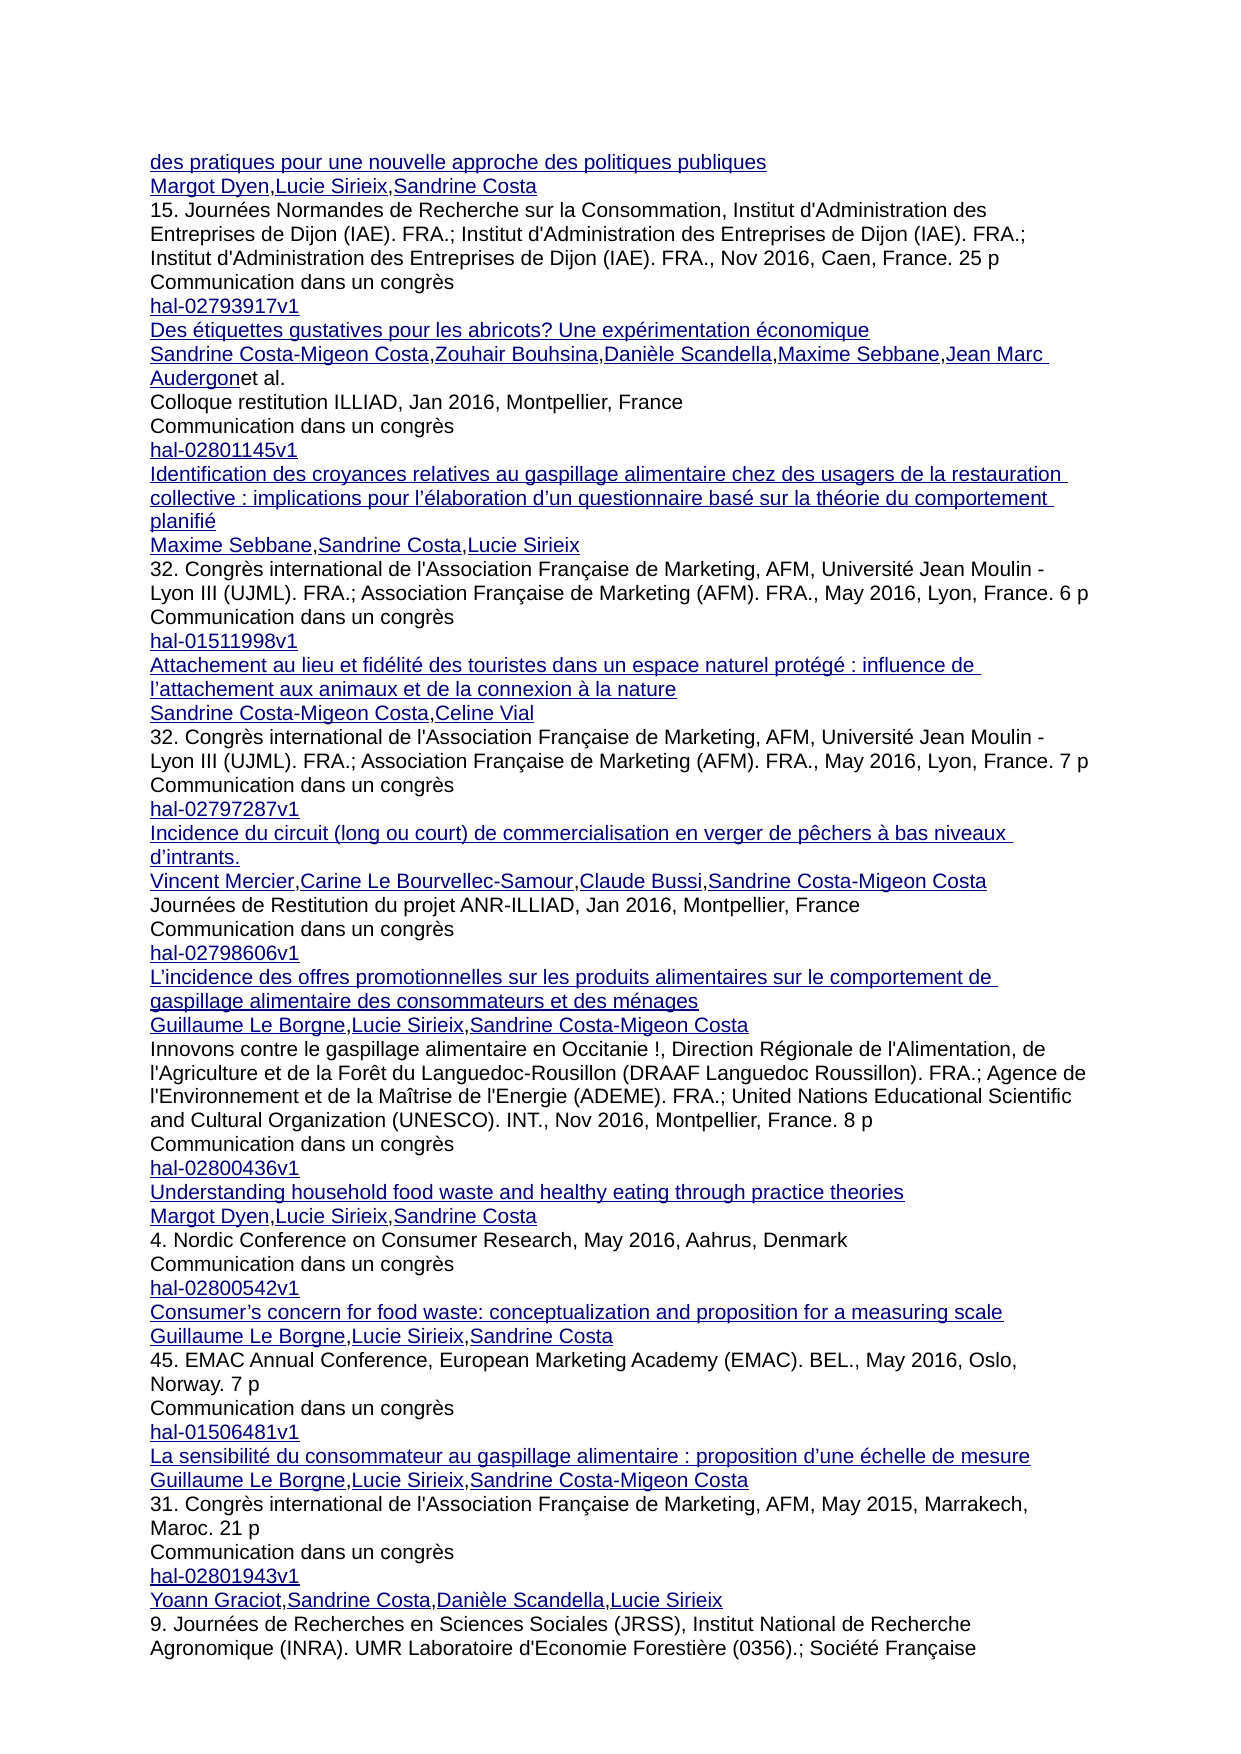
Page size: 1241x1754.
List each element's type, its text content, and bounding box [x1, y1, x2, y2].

table_cell des pratiques pour une nouvelle approche des politiques publiques Margot Dyen,Lucie Sirieix,Sandrine Costa 15. Journées Normandes de Recherche sur la Consommation, Institut d'Administration des Entreprises de Dijon (IAE). FRA.; Institut d'Administration des Entreprises de Dijon (IAE). FRA.; Institut d'Administration des Entreprises de Dijon (IAE). FRA., Nov 2016, Caen, France. 25 p Communication dans un congrès hal-02793917v1 [150, 150, 1090, 318]
table_cell L’incidence des offres promotionnelles sur les produits alimentaires sur le comportement de gaspillage alimentaire des consommateurs et des ménages Guillaume Le Borgne,Lucie Sirieix,Sandrine Costa-Migeon Costa Innovons contre le gaspillage alimentaire en Occitanie !, Direction Régionale de l'Alimentation, de l'Agriculture et de la Forêt du Languedoc-Rousillon (DRAAF Languedoc Roussillon). FRA.; Agence de l'Environnement et de la Maîtrise de l'Energie (ADEME). FRA.; United Nations Educational Scientific and Cultural Organization (UNESCO). INT., Nov 2016, Montpellier, France. 8 p Communication dans un congrès hal-02800436v1 [150, 965, 1090, 1180]
table_cell Identification des croyances relatives au gaspillage alimentaire chez des usagers de la restauration collective : implications pour l’élaboration d’un questionnaire basé sur la théorie du comportement planifié Maxime Sebbane,Sandrine Costa,Lucie Sirieix 32. Congrès international de l'Association Française de Marketing, AFM, Université Jean Moulin - Lyon III (UJML). FRA.; Association Française de Marketing (AFM). FRA., May 2016, Lyon, France. 6 p Communication dans un congrès hal-01511998v1 [150, 461, 1090, 653]
table_cell Des étiquettes gustatives pour les abricots? Une expérimentation économique Sandrine Costa-Migeon Costa,Zouhair Bouhsina,Danièle Scandella,Maxime Sebbane,Jean Marc Audergonet al. Colloque restitution ILLIAD, Jan 2016, Montpellier, France Communication dans un congrès hal-02801145v1 [150, 318, 1090, 461]
table_cell Consumer’s concern for food waste: conceptualization and proposition for a measuring scale Guillaume Le Borgne,Lucie Sirieix,Sandrine Costa 45. EMAC Annual Conference, European Marketing Academy (EMAC). BEL., May 2016, Oslo, Norway. 7 p Communication dans un congrès hal-01506481v1 [150, 1300, 1090, 1444]
table_cell Understanding household food waste and healthy eating through practice theories Margot Dyen,Lucie Sirieix,Sandrine Costa 4. Nordic Conference on Consumer Research, May 2016, Aahrus, Denmark Communication dans un congrès hal-02800542v1 [150, 1180, 1090, 1300]
table_cell Incidence du circuit (long ou court) de commercialisation en verger de pêchers à bas niveaux d’intrants. Vincent Mercier,Carine Le Bourvellec-Samour,Claude Bussi,Sandrine Costa-Migeon Costa Journées de Restitution du projet ANR-ILLIAD, Jan 2016, Montpellier, France Communication dans un congrès hal-02798606v1 [150, 821, 1090, 964]
table_cell Consentement à payer pour des pêches conventionnelles et biologiques : n'y a-t-il que le physique qui compte ? Yoann Graciot,Sandrine Costa,Danièle Scandella,Lucie Sirieix 9. Journées de Recherches en Sciences Sociales (JRSS), Institut National de Recherche Agronomique (INRA). UMR Laboratoire d'Economie Forestière (0356).; Société Française d'Economie Rurale (SFER). FRA.; Centre de Coopération Internationale en Recherche Agronomique pour le Développement (CIRAD). FRA., Dec 2015, Nancy, France Communication dans un congrès hal-01499039v1 [150, 1588, 1090, 1659]
table_cell La sensibilité du consommateur au gaspillage alimentaire : proposition d’une échelle de mesure Guillaume Le Borgne,Lucie Sirieix,Sandrine Costa-Migeon Costa 31. Congrès international de l'Association Française de Marketing, AFM, May 2015, Marrakech, Maroc. 21 p Communication dans un congrès hal-02801943v1 [150, 1444, 1090, 1587]
table_cell Attachement au lieu et fidélité des touristes dans un espace naturel protégé : influence de l’attachement aux animaux et de la connexion à la nature Sandrine Costa-Migeon Costa,Celine Vial 32. Congrès international de l'Association Française de Marketing, AFM, Université Jean Moulin - Lyon III (UJML). FRA.; Association Française de Marketing (AFM). FRA., May 2016, Lyon, France. 7 p Communication dans un congrès hal-02797287v1 [150, 653, 1090, 821]
